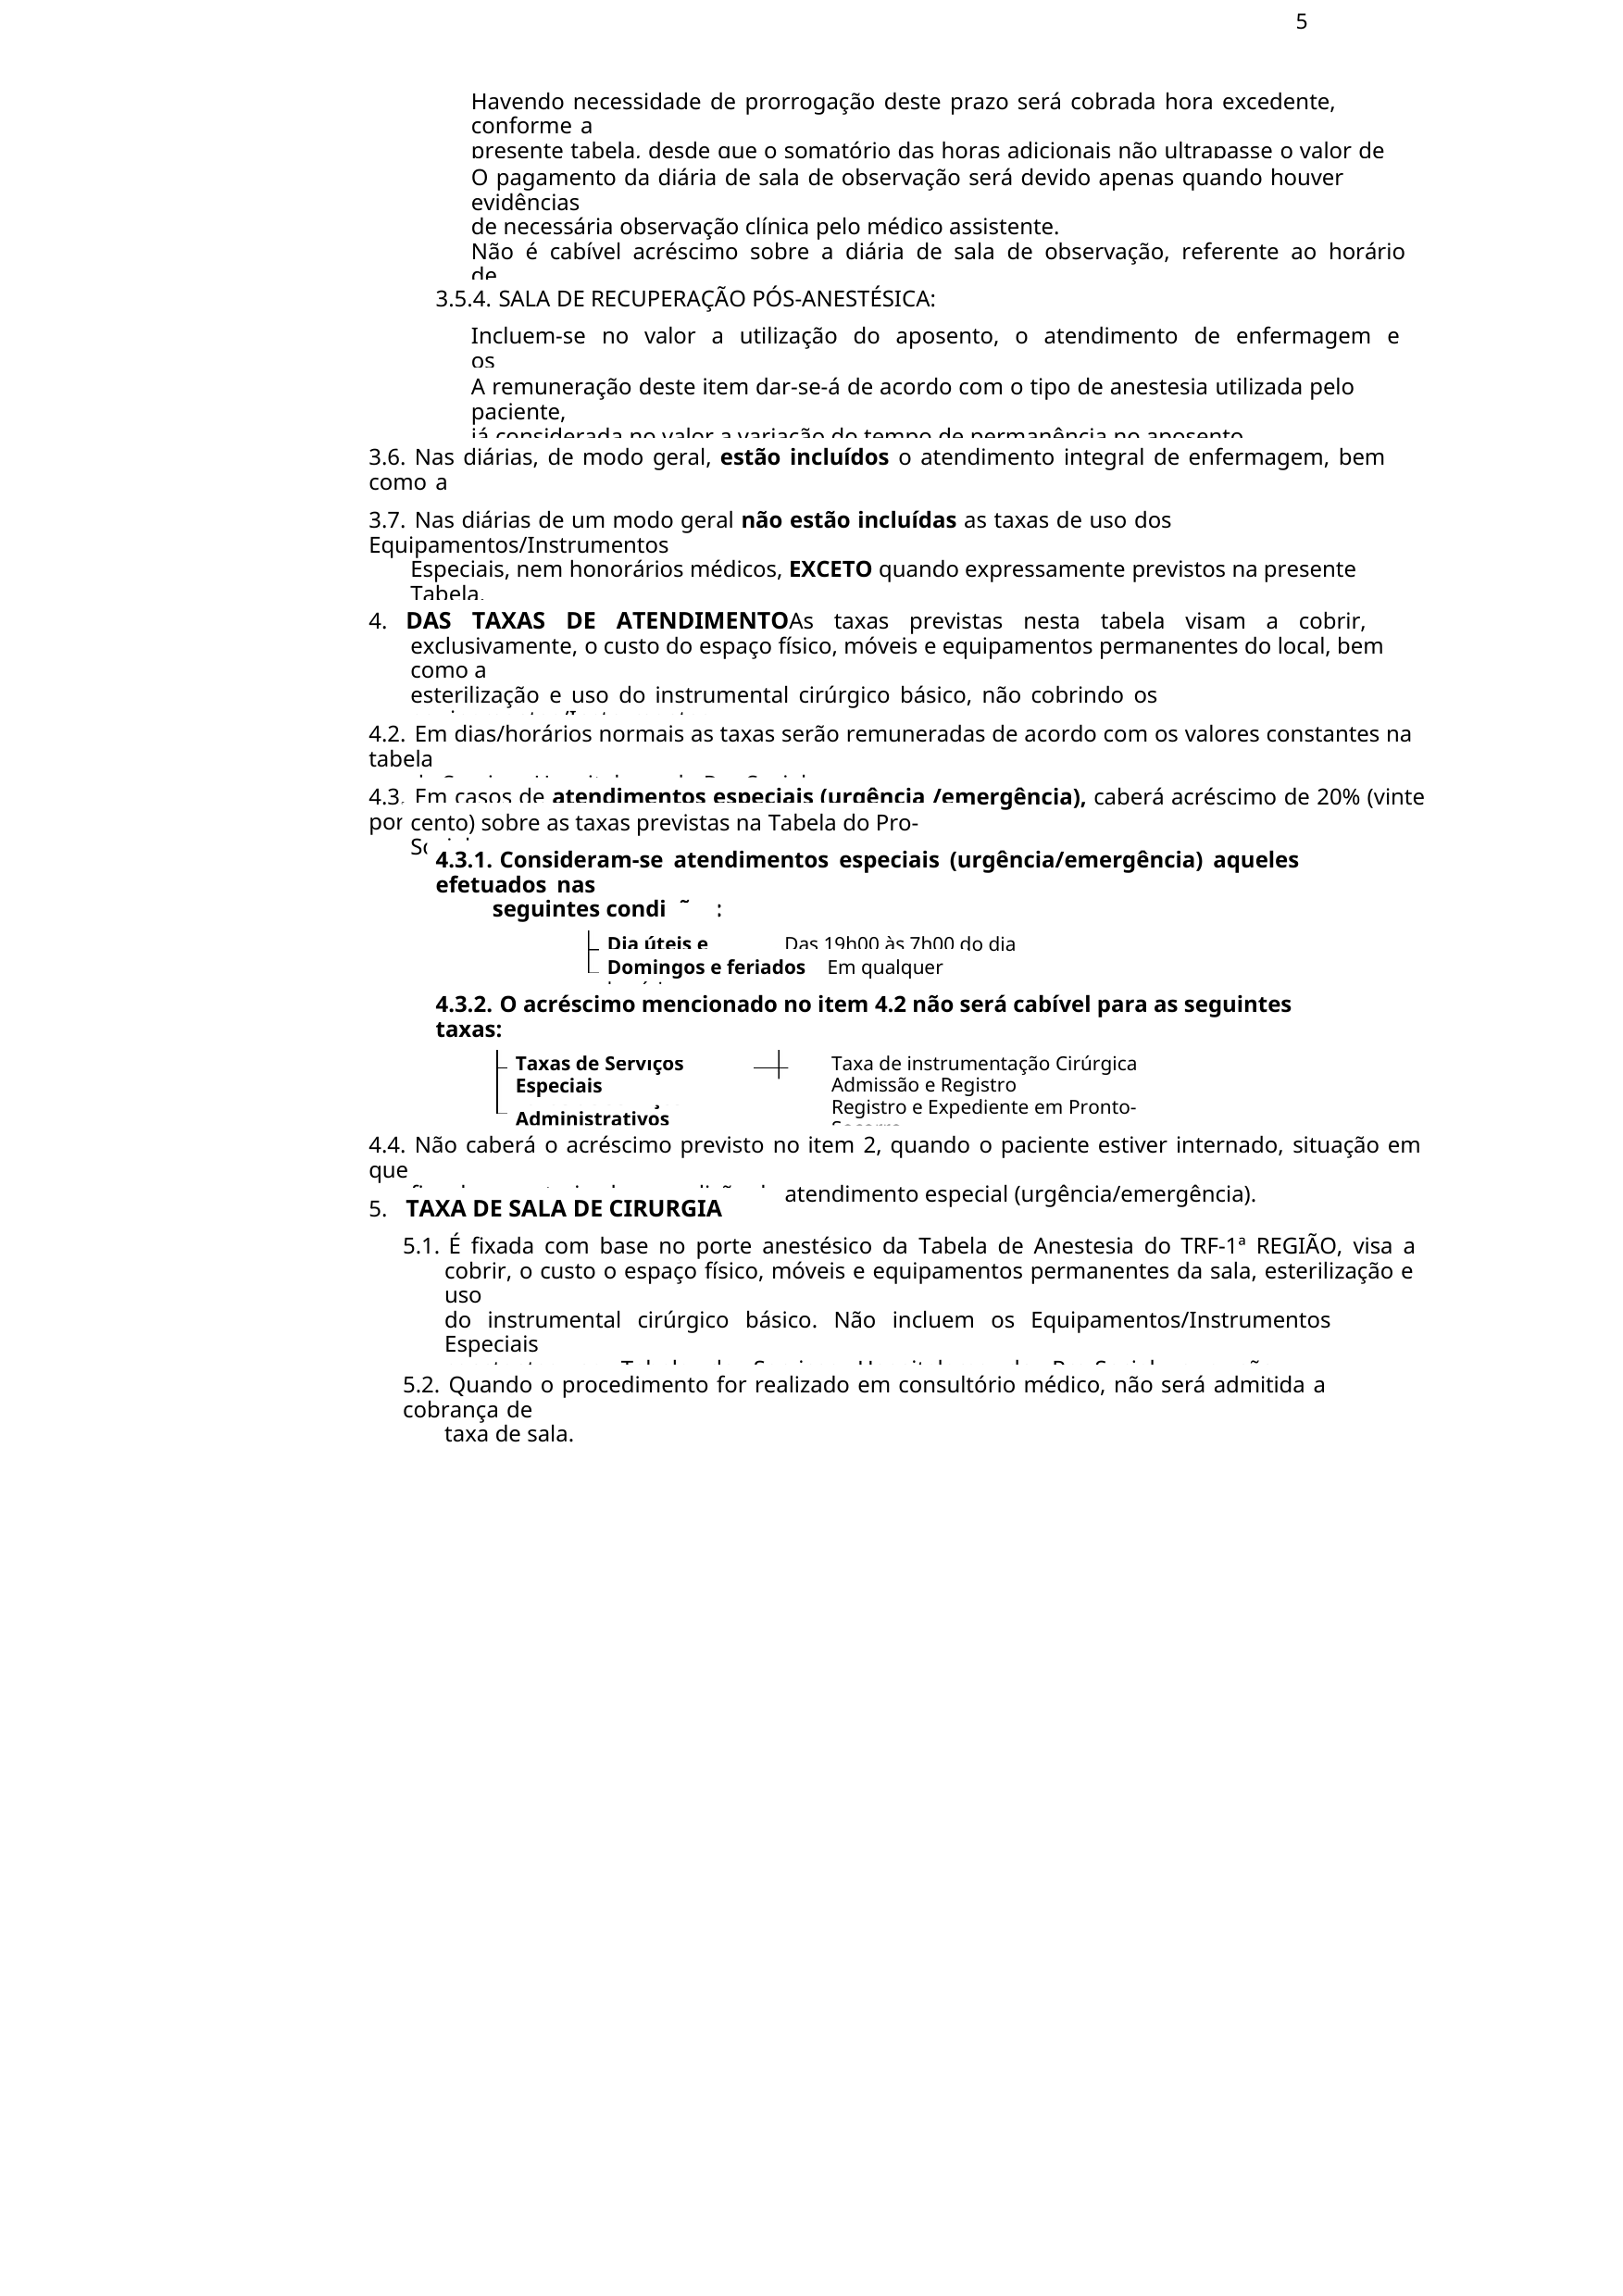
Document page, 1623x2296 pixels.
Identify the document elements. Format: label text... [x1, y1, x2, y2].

picture [588, 930, 599, 973]
text ­ [796, 1077, 820, 1098]
text Taxas de serviços Administrativos [516, 1087, 798, 1125]
text Especiais, nem honorários médicos, EXCETO quando expressamente previstos na presente Tabela. [410, 557, 1430, 600]
text taxa de sala. [444, 1422, 1425, 1447]
text Dia [673, 911, 710, 926]
text ­ [430, 377, 460, 402]
text do instrumental cirúrgico básico. Não incluem os Equipamentos/Instrumentos Especiais [444, 1308, 1426, 1357]
text Admissão e Registro [831, 1075, 1153, 1096]
text Horário [880, 911, 949, 926]
text ­ [796, 1054, 820, 1077]
picture [496, 1050, 507, 1114]
text 4. DAS TAXAS DE ATENDIMENTOAs taxas previstas nesta tabela visam a cobrir, [368, 608, 1430, 634]
text A remuneração deste item dar-se-á de acordo com o tipo de anestesia utilizada pelo paciente, [471, 376, 1415, 425]
text presente tabela, desde que o somatório das horas adicionais não ultrapasse o valor de 1(uma) [471, 139, 1416, 158]
text Domingos e feriados Em qualquer horário [607, 957, 959, 984]
text 4.2. Em dias/horários normais as taxas serão remuneradas de acordo com os valores constantes na tabela [368, 723, 1430, 772]
text ­ [430, 193, 460, 218]
text seguintes condições: [493, 897, 1420, 922]
text 5.2. Quando o procedimento for realizado em consultório médico, não será admitida a cobrança de [403, 1373, 1425, 1422]
text 4.3.2. O acréscimo mencionado no item 4.2 não será cabível para as seguintes taxas: [435, 992, 1329, 1042]
text ­ [806, 1098, 820, 1120]
text 4.4. Não caberá o acréscimo previsto no item 2, quando o paciente estiver internado, situação em que [368, 1133, 1429, 1182]
text 3.7. Nas diárias de um modo geral não estão incluídas as taxas de uso dos Equipamentos/Instrumentos [368, 508, 1430, 557]
text Das 19h00 às 7h00 do dia seguinte [784, 934, 1054, 978]
text esterilização e uso do instrumental cirúrgico básico, não cobrindo os equipamentos/Instrumentos [410, 683, 1430, 715]
text O pagamento da diária de sala de observação será devido apenas quando houver evidências [471, 166, 1416, 215]
text Taxas de Serviços Especiais [516, 1053, 746, 1097]
picture [755, 1050, 788, 1079]
text 3.5.4. SALA DE RECUPERAÇÃO PÓS-ANESTÉSICA: [435, 287, 1009, 312]
text ­ [430, 326, 460, 351]
text de Serviços Hospitalares do Pro-Social. [410, 772, 1430, 777]
text Taxa de instrumentação Cirúrgica [831, 1053, 1153, 1075]
text cobrir, o custo o espaço físico, móveis e equipamentos permanentes da sala, esterilização e uso [444, 1259, 1426, 1308]
text 5 [1295, 8, 1322, 34]
text 4.3. Em casos de atendimentos especiais (urgência /emergência), caberá acréscimo de 20% (vinte por [368, 785, 1430, 834]
text Havendo necessidade de prorrogação deste prazo será cobrada hora excedente, conforme a [471, 90, 1416, 139]
text 4.3.1. Consideram-se atendimentos especiais (urgência/emergência) aqueles efetuados nas [435, 848, 1420, 897]
text 5. TAXA DE SALA DE CIRURGIA [368, 1196, 776, 1222]
text ­ [430, 168, 460, 193]
text cento) sobre as taxas previstas na Tabela do Pro-Social. [410, 811, 961, 860]
text Registro e Expediente em Pronto-Socorro [831, 1096, 1153, 1125]
text exclusivamente, o custo do espaço físico, móveis e equipamentos permanentes do local, bem como a [410, 634, 1430, 683]
text fica descaracterizada a condição de atendimento especial (urgência/emergência). [410, 1182, 1429, 1207]
text de necessária observação clínica pelo médico assistente. [471, 215, 1416, 240]
text Dia úteis e sábados [607, 933, 768, 949]
text 5.1. É fixada com base no porte anestésico da Tabela de Anestesia do TRF-1ª REGIÃO, visa a [403, 1234, 1426, 1259]
text atendimento ao paciente. [1017, 289, 1416, 314]
text ­ [430, 91, 460, 117]
text Não é cabível acréscimo sobre a diária de sala de observação, referente ao horário de [471, 240, 1416, 289]
text já considerada no valor a variação do tempo de permanência no aposento. [471, 425, 1415, 438]
text constantes na Tabela de Serviços Hospitalares do Pro-Social, que são remunerados [444, 1357, 1426, 1365]
text 3.6. Nas diárias, de modo geral, estão incluídos o atendimento integral de enfermagem, bem como a [368, 446, 1430, 495]
text Incluem-se no valor a utilização do aposento, o atendimento de enfermagem e os [471, 325, 1415, 368]
